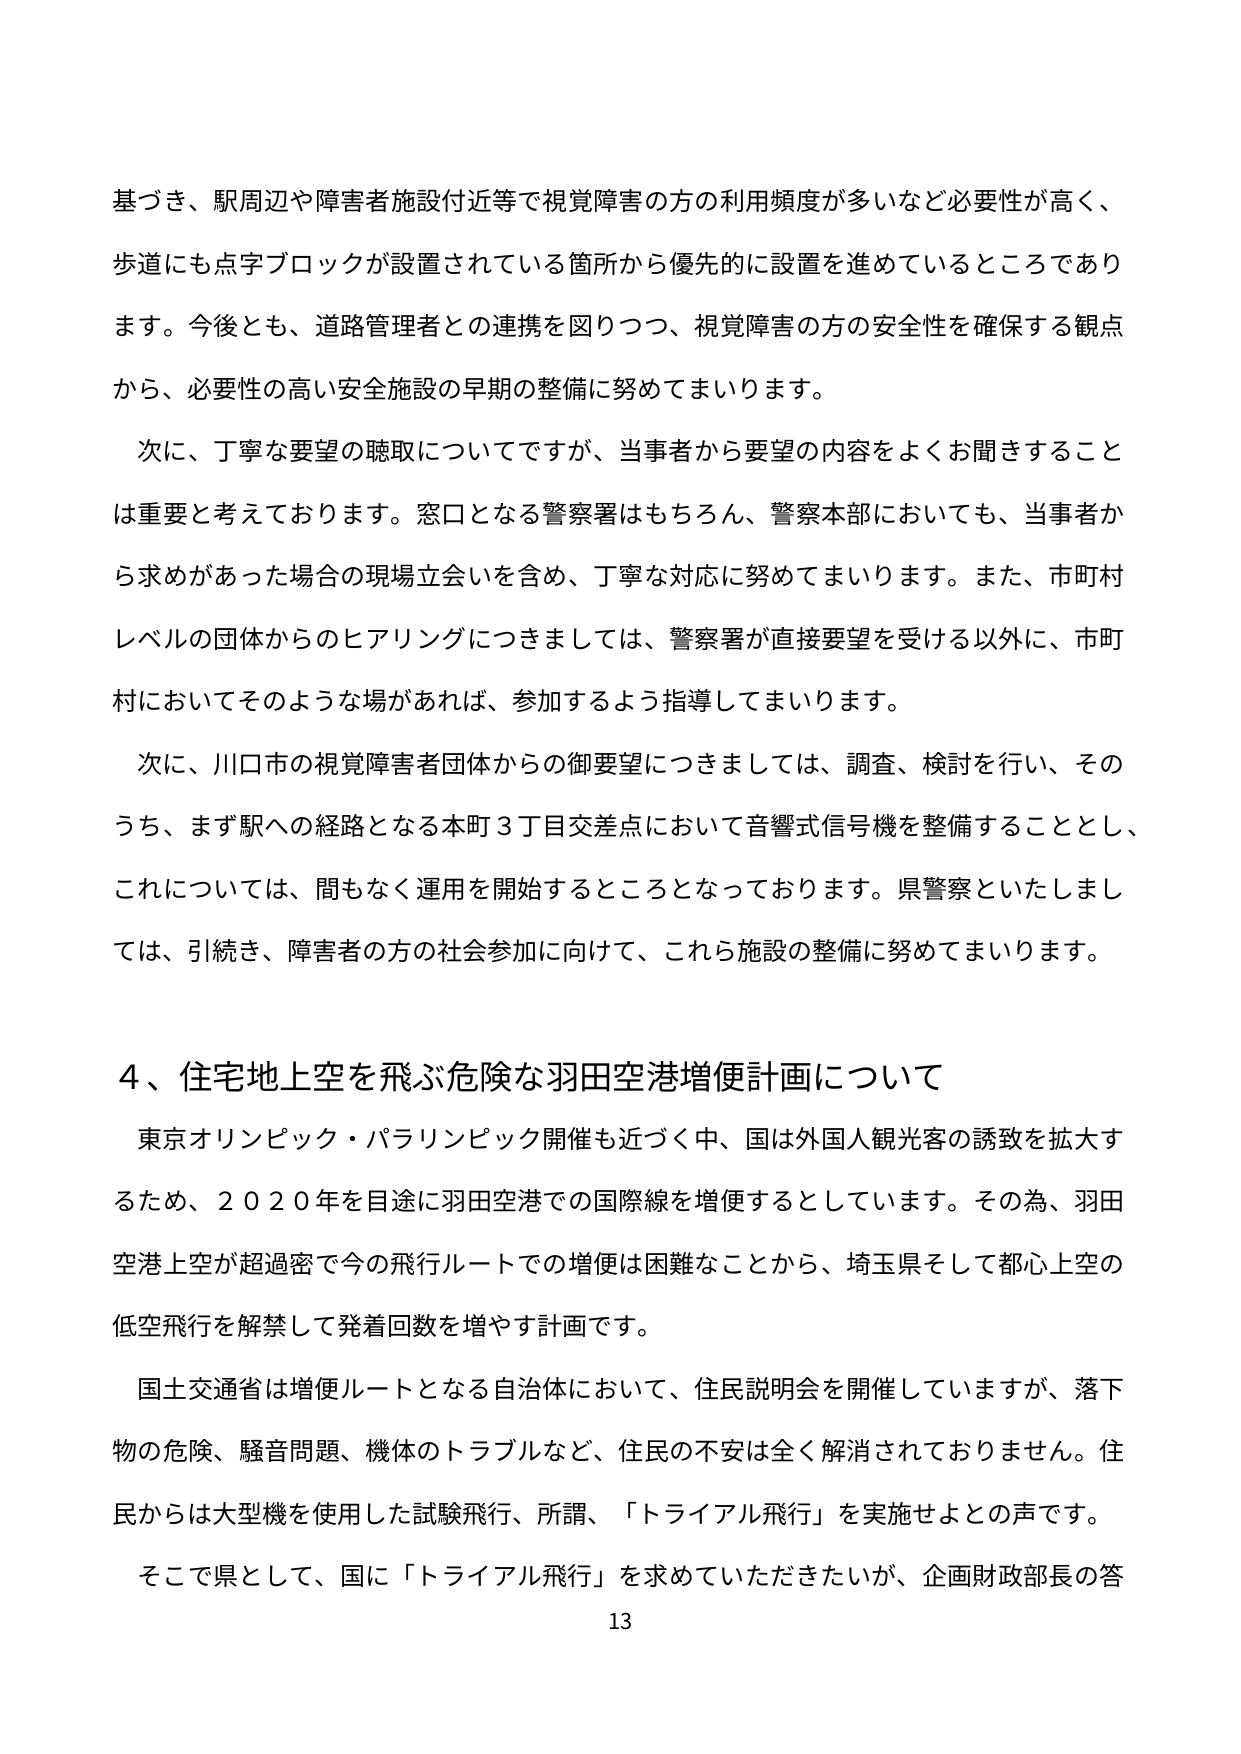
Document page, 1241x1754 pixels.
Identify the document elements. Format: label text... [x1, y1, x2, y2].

text 次に、丁寧な要望の聴取についてですが、当事者から要望の内容をよくお聞きすることは重要と考えております。窓口となる警察署はもちろん、警察本部においても、当事者から求めがあった場合の現場立会いを含め、丁寧な対応に努めてまいります。また、市町村レベルの団体からのヒアリングにつきましては、警察署が直接要望を受ける以外に、市町村においてそのような場があれば、参加するよう指導してまいります。 [112, 408, 1128, 721]
text 基づき、駅周辺や障害者施設付近等で視覚障害の方の利用頻度が多いなど必要性が高く、歩道にも点字ブロックが設置されている箇所から優先的に設置を進めているところであります。今後とも、道路管理者との連携を図りつつ、視覚障害の方の安全性を確保する観点から、必要性の高い安全施設の早期の整備に努めてまいります。 [112, 158, 1128, 408]
text そこで県として、国に「トライアル飛行」を求めていただきたいが、企画財政部長の答 [112, 1533, 1128, 1596]
text ４、住宅地上空を飛ぶ危険な羽田空港増便計画について [112, 1033, 1128, 1096]
text 国土交通省は増便ルートとなる自治体において、住民説明会を開催していますが、落下物の危険、騒音問題、機体のトラブルなど、住民の不安は全く解消されておりません。住民からは大型機を使用した試験飛行、所謂、「トライアル飛行」を実施せよとの声です。 [112, 1346, 1128, 1533]
text 次に、川口市の視覚障害者団体からの御要望につきましては、調査、検討を行い、そのうち、まず駅への経路となる本町３丁目交差点において音響式信号機を整備することとし、これについては、間もなく運用を開始するところとなっております。県警察といたしましては、引続き、障害者の方の社会参加に向けて、これら施設の整備に努めてまいります。 [112, 721, 1128, 971]
text 東京オリンピック・パラリンピック開催も近づく中、国は外国人観光客の誘致を拡大するため、２０２０年を目途に羽田空港での国際線を増便するとしています。その為、羽田空港上空が超過密で今の飛行ルートでの増便は困難なことから、埼玉県そして都心上空の低空飛行を解禁して発着回数を増やす計画です。 [112, 1096, 1128, 1346]
